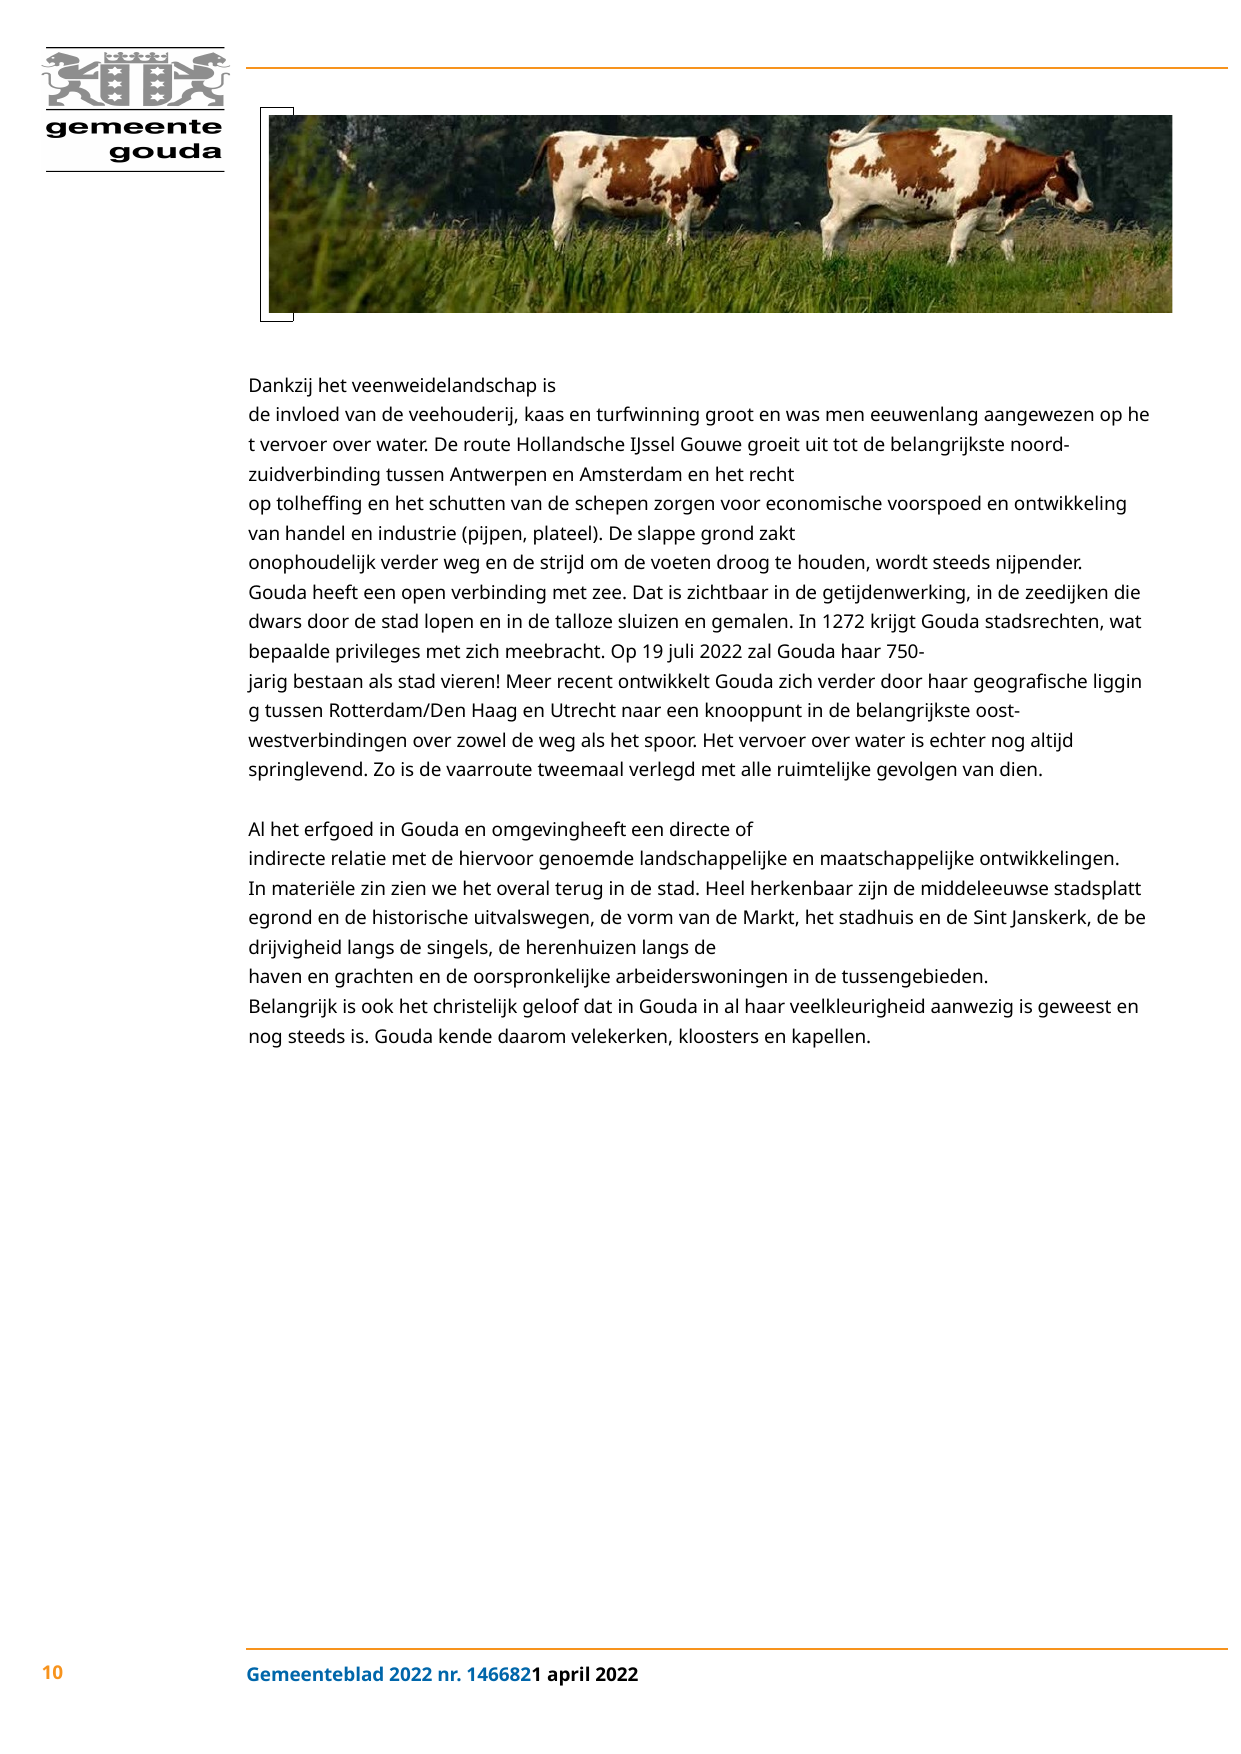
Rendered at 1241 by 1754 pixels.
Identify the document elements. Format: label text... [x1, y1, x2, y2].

picture [268, 115, 1173, 313]
text Dankzij het veenweidelandschap is de invloed van de veehouderij, kaas en turfwinning groot en was men eeuwenlang aangewezen op het vervoer over water. De route Hollandsche IJssel Gouwe groeit uit tot de belangrijkste noord-zuidverbinding tussen Antwerpen en Amsterdam en het recht op tolheffing en het schutten van de schepen zorgen voor economische voorspoed en ontwikkeling van handel en industrie (pijpen, plateel). De slappe grond zakt onophoudelijk verder weg en de strijd om de voeten droog te houden, wordt steeds nijpender. Gouda heeft een open verbinding met zee. Dat is zichtbaar in de getijdenwerking, in de zeedijken die dwars door de stad lopen en in de talloze sluizen en gemalen. In 1272 krijgt Gouda stadsrechten, wat bepaalde privileges met zich meebracht. Op 19 juli 2022 zal Gouda haar 750-jarig bestaan als stad vieren! Meer recent ontwikkelt Gouda zich verder door haar geografische ligging tussen Rotterdam/Den Haag en Utrecht naar een knooppunt in de belangrijkste oost-westverbindingen over zowel de weg als het spoor. Het vervoer over water is echter nog altijd springlevend. Zo is de vaarroute tweemaal verlegd met alle ruimtelijke gevolgen van dien. [248, 372, 1152, 782]
text Al het erfgoed in Gouda en omgevingheeft een directe of indirecte relatie met de hiervoor genoemde landschappelijke en maatschappelijke ontwikkelingen. [248, 816, 1152, 871]
text In materiële zin zien we het overal terug in de stad. Heel herkenbaar zijn de middeleeuwse stadsplattegrond en de historische uitvalswegen, de vorm van de Markt, het stadhuis en de Sint Janskerk, de bedrijvigheid langs de singels, de herenhuizen langs de haven en grachten en de oorspronkelijke arbeiderswoningen in de tussengebieden. Belangrijk is ook het christelijk geloof dat in Gouda in al haar veelkleurigheid aanwezig is geweest en nog steeds is. Gouda kende daarom velekerken, kloosters en kapellen. [248, 875, 1152, 1049]
picture [41, 47, 231, 172]
